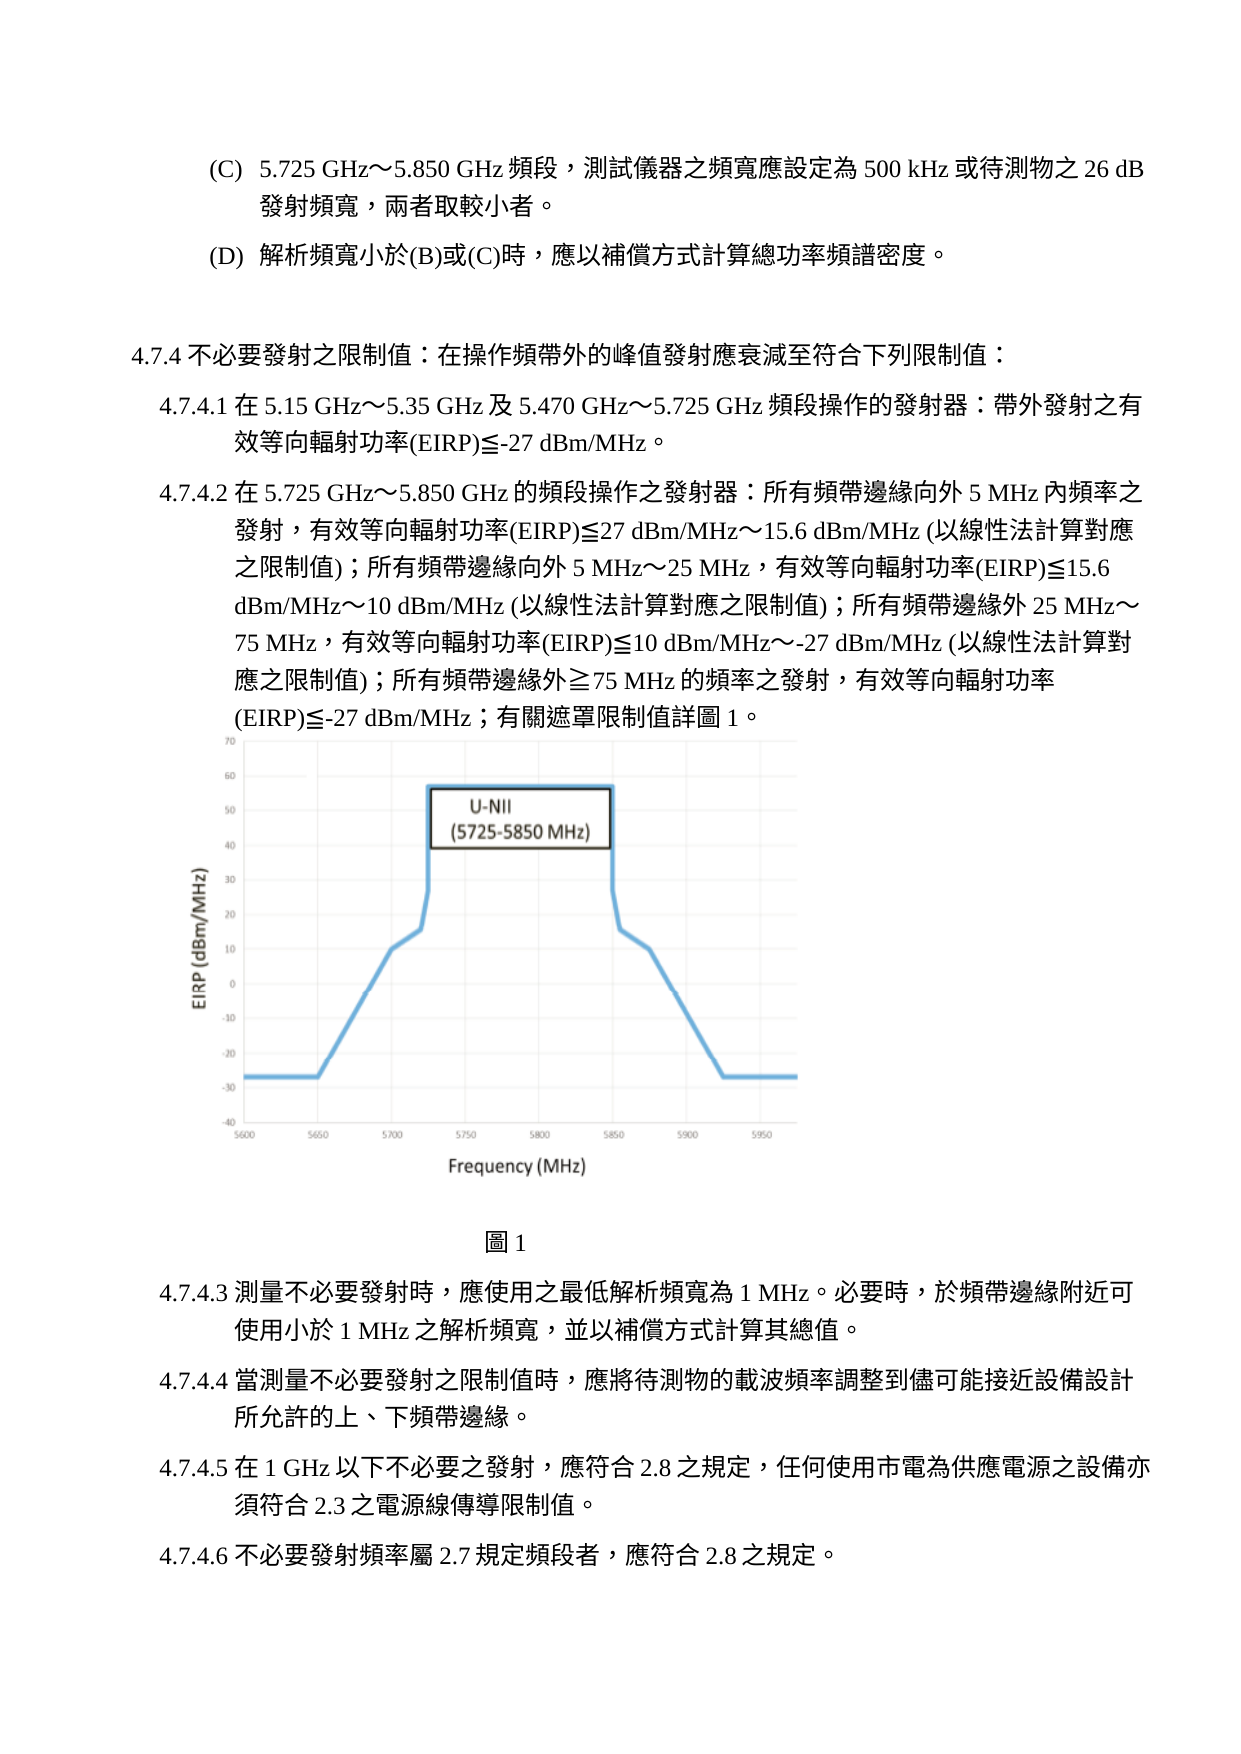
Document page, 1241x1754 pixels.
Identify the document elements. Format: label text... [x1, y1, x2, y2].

text 4.7.4.2 在5.725 GHz～5.850 GHz的頻段操作之發射器：所有頻帶邊緣向外5 MHz內頻率之發射，有效等向輻射功率(EIRP)≦27 dBm/MHz～15.6 dBm/MHz (以線性法計算對應之限制值)；所有頻帶邊緣向外5 MHz～25 MHz，有效等向輻射功率(EIRP)≦15.6 dBm/MHz～10 dBm/MHz (以線性法計算對應之限制值)；所有頻帶邊緣外25 MHz～75 MHz，有效等向輻射功率(EIRP)≦10 dBm/MHz～-27 dBm/MHz (以線性法計算對應之限制值)；所有頻帶邊緣外≧75 MHz的頻率之發射，有效等向輻射功率(EIRP)≦-27 dBm/MHz；有關遮罩限制值詳圖1。 [159, 472, 1152, 734]
text 4.7.4.6 不必要發射頻率屬2.7規定頻段者，應符合2.8之規定。 [159, 1534, 1152, 1572]
text (D) 解析頻寬小於(B)或(C)時，應以補償方式計算總功率頻譜密度。 [172, 236, 1152, 272]
text (C) 5.725 GHz～5.850 GHz頻段，測試儀器之頻寬應設定為500 kHz或待測物之26 dB發射頻寬，兩者取較小者。 [209, 148, 1152, 223]
text 圖1 [59, 1222, 1152, 1259]
text 4.7.4 不必要發射之限制值：在操作頻帶外的峰值發射應衰減至符合下列限制值： [118, 334, 1152, 372]
text 4.7.4.1 在5.15 GHz～5.35 GHz及5.470 GHz～5.725 GHz頻段操作的發射器：帶外發射之有效等向輻射功率(EIRP)≦-27 dBm/MHz。 [159, 384, 1152, 459]
text 4.7.4.4 當測量不必要發射之限制值時，應將待測物的載波頻率調整到儘可能接近設備設計所允許的上、下頻帶邊緣。 [159, 1359, 1152, 1434]
text 4.7.4.3 測量不必要發射時，應使用之最低解析頻寬為1 MHz。必要時，於頻帶邊緣附近可使用小於1 MHz之解析頻寬，並以補償方式計算其總值。 [159, 1272, 1152, 1347]
text 4.7.4.5 在1 GHz以下不必要之發射，應符合2.8之規定，任何使用市電為供應電源之設備亦須符合2.3之電源線傳導限制值。 [159, 1447, 1152, 1522]
